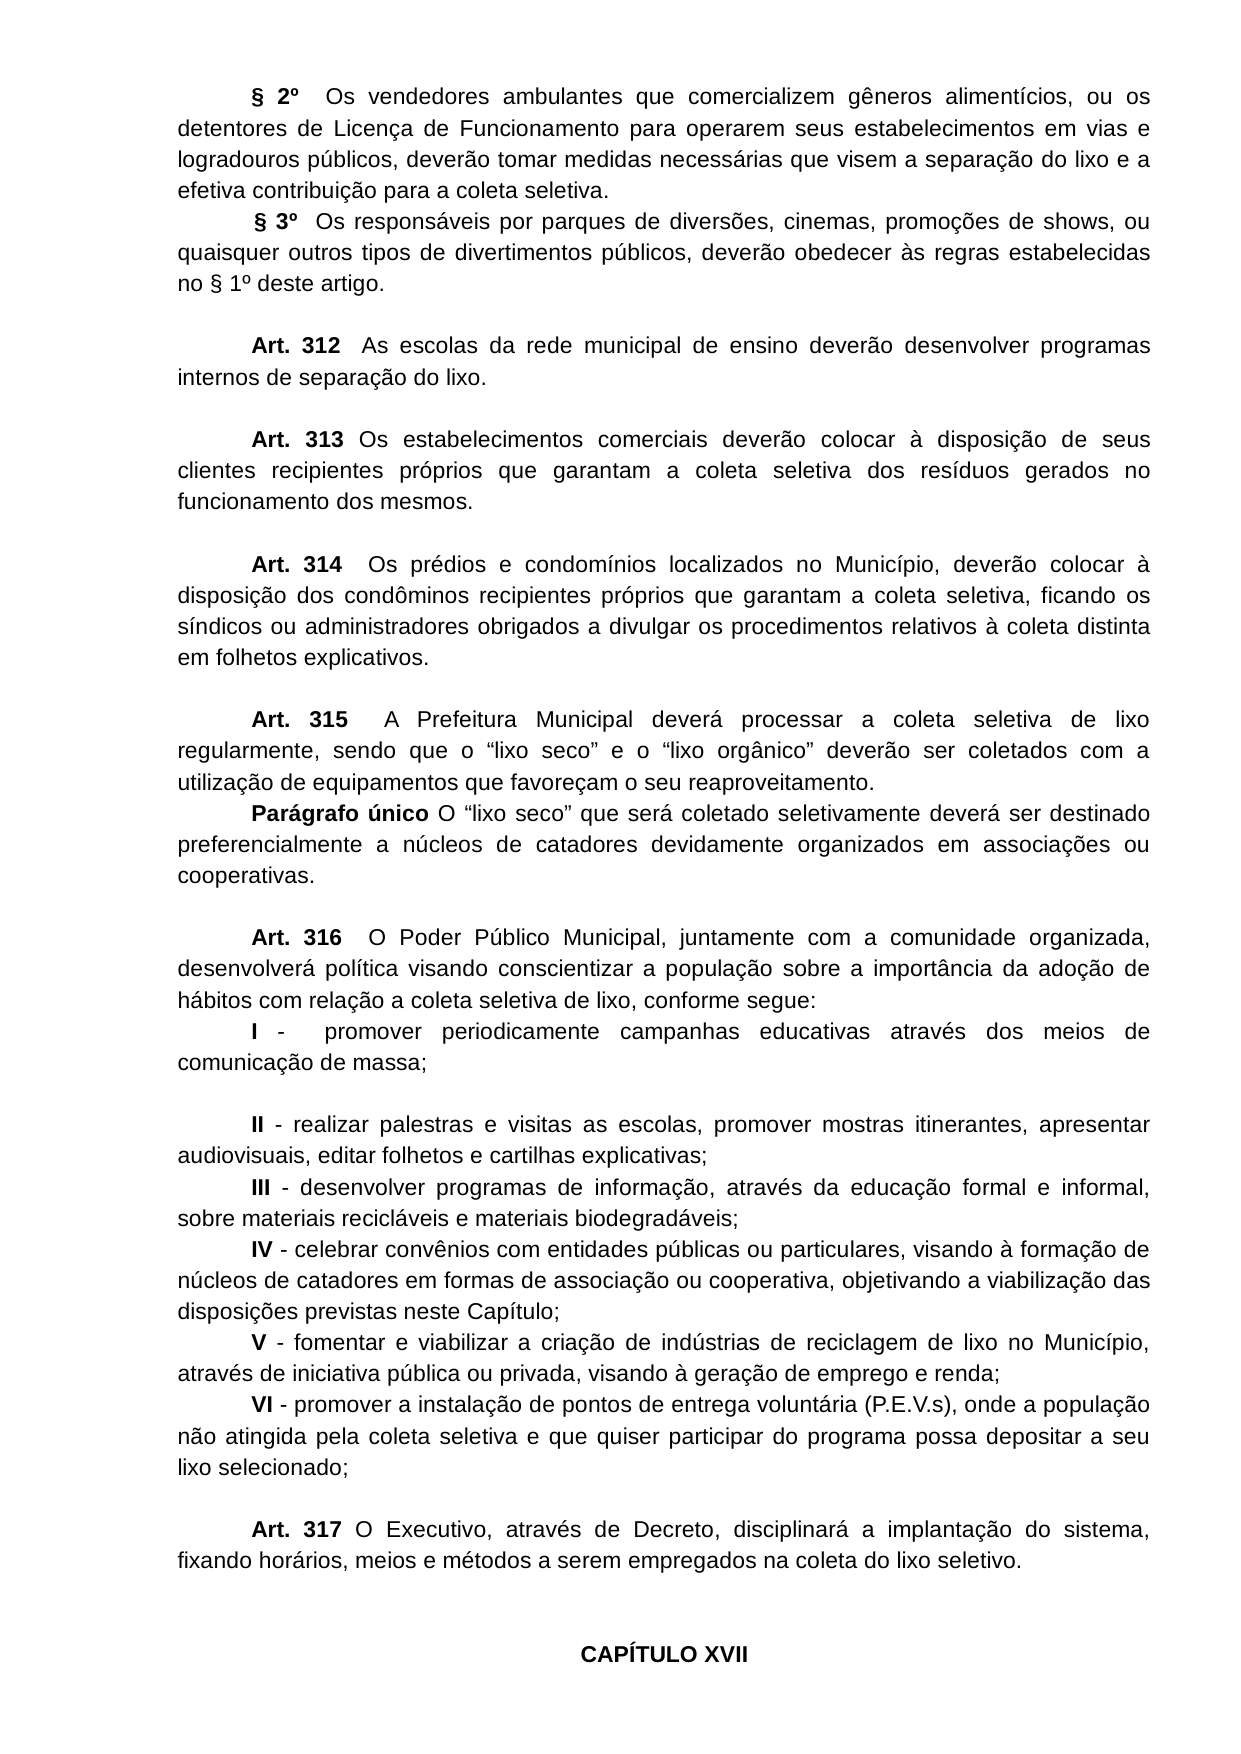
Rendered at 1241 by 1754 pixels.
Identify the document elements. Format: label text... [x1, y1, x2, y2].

text Art. 316 O Poder Público Municipal, juntamente com a comunidade organizada, desenvolverá política visando conscientizar a população sobre a importância da adoção de hábitos com relação a coleta seletiva de lixo, conforme segue: [177, 924, 1152, 1013]
text I - promover periodicamente campanhas educativas através dos meios de comunicação de massa; [177, 1017, 1152, 1075]
text Art. 315 A Prefeitura Municipal deverá processar a coleta seletiva de lixo regularmente, sendo que o “lixo seco” e o “lixo orgânico” deverão ser coletados com a utilização de equipamentos que favoreçam o seu reaproveitamento. [177, 706, 1152, 795]
text IV - celebrar convênios com entidades públicas ou particulares, visando à formação de núcleos de catadores em formas de associação ou cooperativa, objetivando a viabilização das disposições previstas neste Capítulo; [177, 1235, 1152, 1324]
text § 2º Os vendedores ambulantes que comercializem gêneros alimentícios, ou os detentores de Licença de Funcionamento para operarem seus estabelecimentos em vias e logradouros públicos, deverão tomar medidas necessárias que visem a separação do lixo e a efetiva contribuição para a coleta seletiva. [177, 83, 1152, 203]
text V - fomentar e viabilizar a criação de indústrias de reciclagem de lixo no Município, através de iniciativa pública ou privada, visando à geração de emprego e renda; [177, 1328, 1152, 1387]
text CAPÍTULO XVII [177, 1640, 1152, 1667]
text § 3º Os responsáveis por parques de diversões, cinemas, promoções de shows, ou quaisquer outros tipos de divertimentos públicos, deverão obedecer às regras estabelecidas no § 1º deste artigo. [177, 207, 1152, 297]
text Art. 317 O Executivo, através de Decreto, disciplinará a implantação do sistema, fixando horários, meios e métodos a serem empregados na coleta do lixo seletivo. [177, 1515, 1152, 1574]
text Art. 312 As escolas da rede municipal de ensino deverão desenvolver programas internos de separação do lixo. [177, 332, 1152, 390]
text Parágrafo único O “lixo seco” que será coletado seletivamente deverá ser destinado preferencialmente a núcleos de catadores devidamente organizados em associações ou cooperativas. [177, 799, 1152, 888]
text VI - promover a instalação de pontos de entrega voluntária (P.E.V.s), onde a população não atingida pela coleta seletiva e que quiser participar do programa possa depositar a seu lixo selecionado; [177, 1391, 1152, 1480]
text Art. 313 Os estabelecimentos comerciais deverão colocar à disposição de seus clientes recipientes próprios que garantam a coleta seletiva dos resíduos gerados no funcionamento dos mesmos. [177, 425, 1152, 515]
text II - realizar palestras e visitas as escolas, promover mostras itinerantes, apresentar audiovisuais, editar folhetos e cartilhas explicativas; [177, 1111, 1152, 1169]
text III - desenvolver programas de informação, através da educação formal e informal, sobre materiais recicláveis e materiais biodegradáveis; [177, 1173, 1152, 1231]
text Art. 314 Os prédios e condomínios localizados no Município, deverão colocar à disposição dos condôminos recipientes próprios que garantam a coleta seletiva, ficando os síndicos ou administradores obrigados a divulgar os procedimentos relativos à coleta distinta em folhetos explicativos. [177, 550, 1152, 670]
